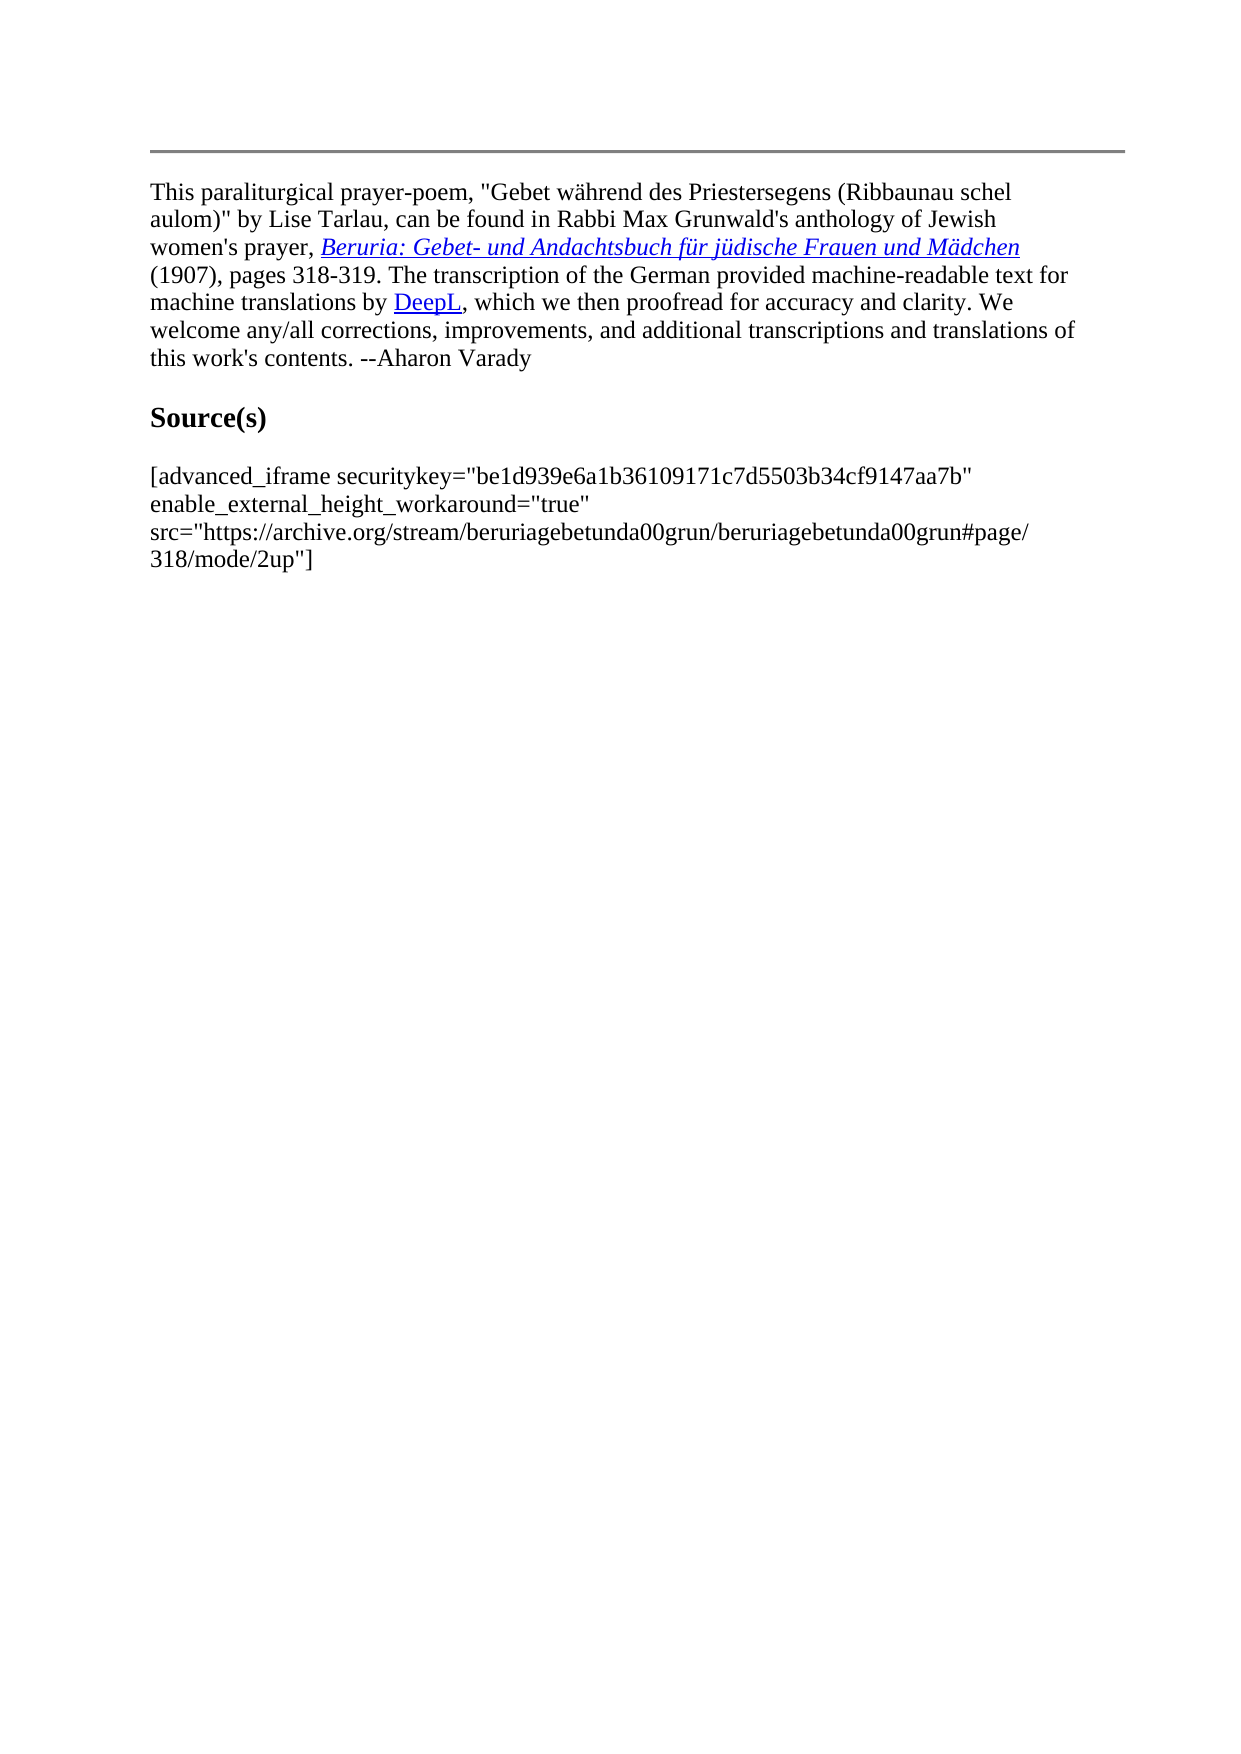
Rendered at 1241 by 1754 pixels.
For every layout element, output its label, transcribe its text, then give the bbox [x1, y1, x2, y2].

text This paraliturgical prayer-poem, "Gebet während des Priestersegens (Ribbaunau schel aulom)" by Lise Tarlau, can be found in Rabbi Max Grunwald's anthology of Jewish women's prayer, Beruria: Gebet- und Andachtsbuch für jüdische Frauen und Mädchen (1907), pages 318-319. The transcription of the German provided machine-readable text for machine translations by DeepL, which we then proofread for accuracy and clarity. We welcome any/all corrections, improvements, and additional transcriptions and translations of this work's contents. --Aharon Varady [150, 178, 1090, 372]
subtitle Source(s) [150, 401, 1090, 433]
text [advanced_iframe securitykey="be1d939e6a1b36109171c7d5503b34cf9147aa7b" enable_external_height_workaround="true" src="https://archive.org/stream/beruriagebetunda00grun/beruriagebetunda00grun#page/318/mode/2up"] [150, 462, 1090, 573]
